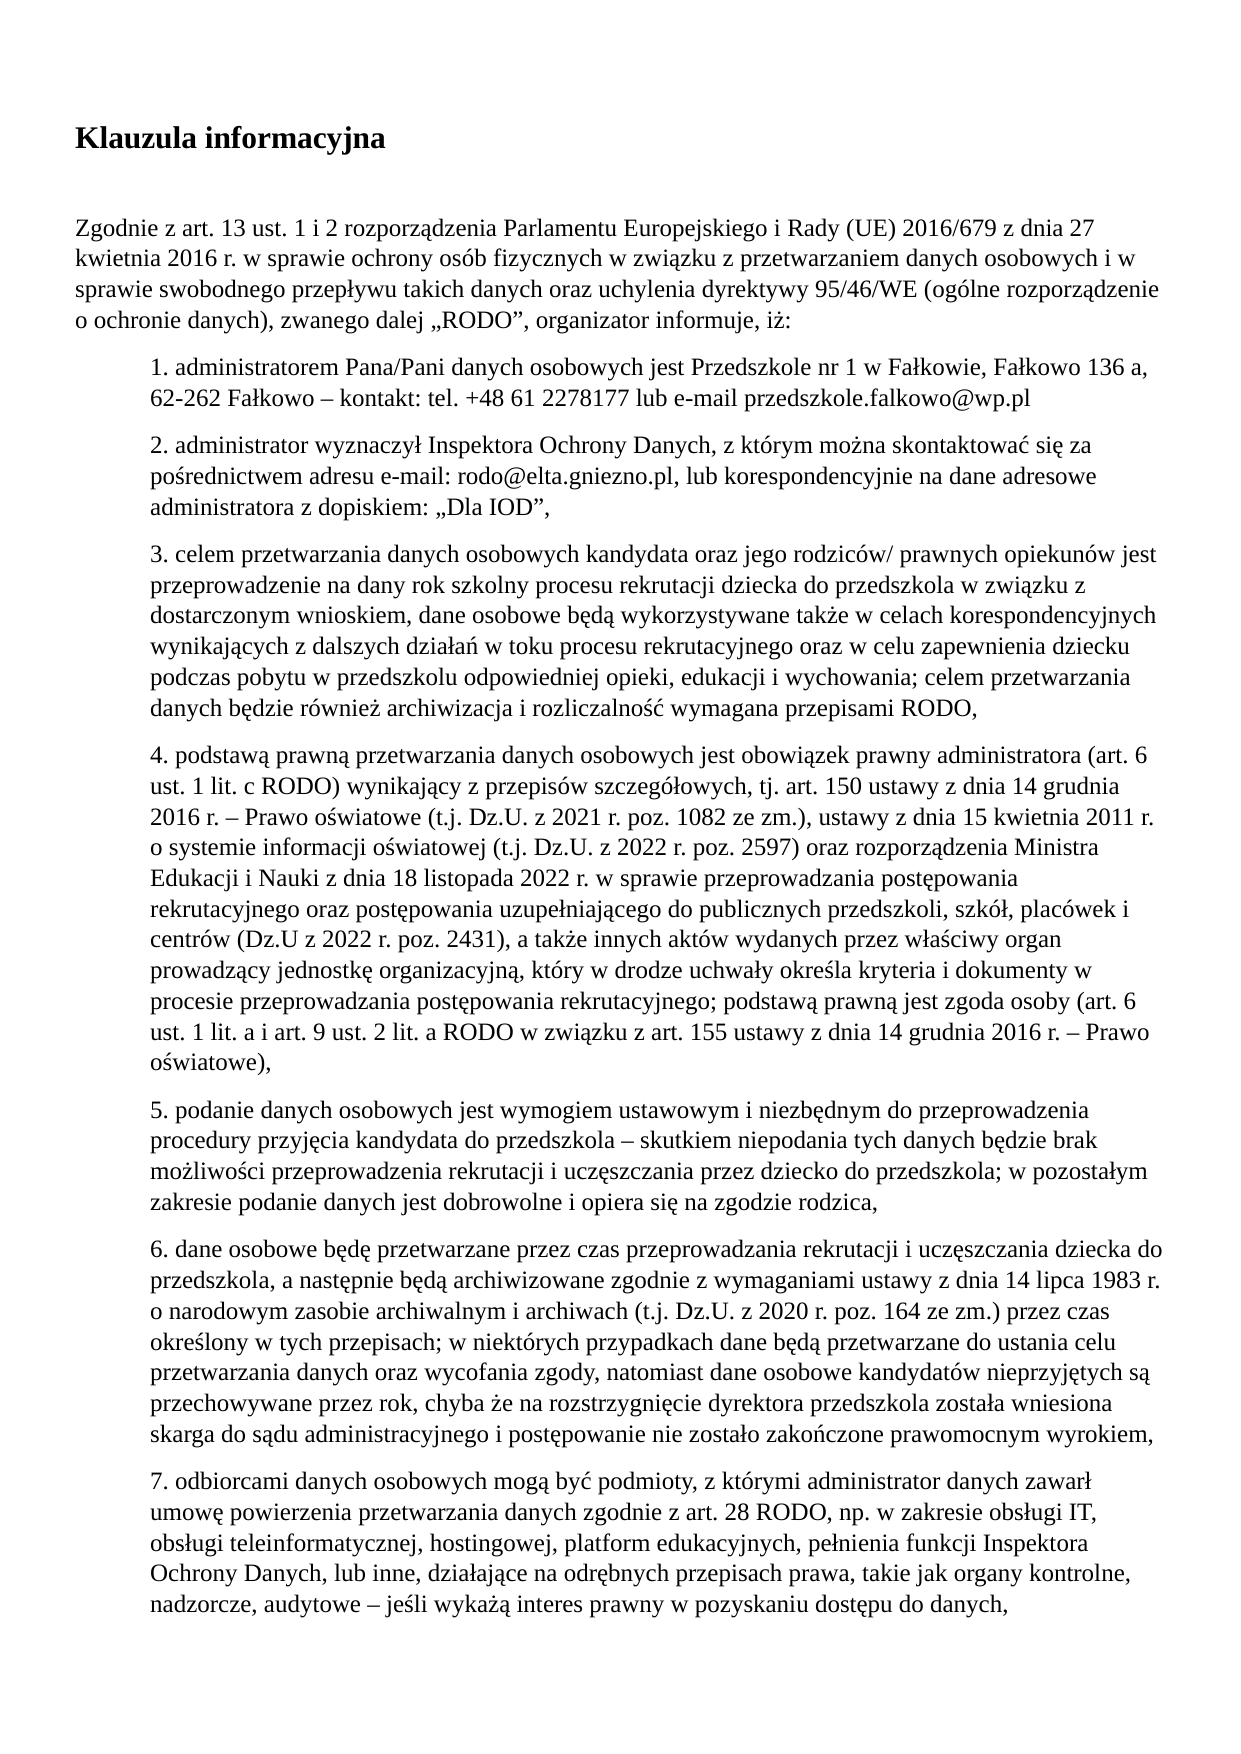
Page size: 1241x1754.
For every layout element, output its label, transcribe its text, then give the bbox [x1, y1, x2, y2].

list 2. administrator wyznaczył Inspektora Ochrony Danych, z którym można skontaktować się za pośrednictwem adresu e-mail: rodo@elta.gniezno.pl, lub korespondencyjnie na dane adresowe administratora z dopiskiem: „Dla IOD”, [112, 430, 1165, 521]
text Klauzula informacyjna [75, 119, 1165, 181]
list 3. celem przetwarzania danych osobowych kandydata oraz jego rodziców/ prawnych opiekunów jest przeprowadzenie na dany rok szkolny procesu rekrutacji dziecka do przedszkola w związku z dostarczonym wnioskiem, dane osobowe będą wykorzystywane także w celach korespondencyjnych wynikających z dalszych działań w toku procesu rekrutacyjnego oraz w celu zapewnienia dziecku podczas pobytu w przedszkolu odpowiedniej opieki, edukacji i wychowania; celem przetwarzania danych będzie również archiwizacja i rozliczalność wymagana przepisami RODO, [112, 539, 1165, 722]
text Zgodnie z art. 13 ust. 1 i 2 rozporządzenia Parlamentu Europejskiego i Rady (UE) 2016/679 z dnia 27 kwietnia 2016 r. w sprawie ochrony osób fizycznych w związku z przetwarzaniem danych osobowych i w sprawie swobodnego przepływu takich danych oraz uchylenia dyrektywy 95/46/WE (ogólne rozporządzenie o ochronie danych), zwanego dalej „RODO”, organizator informuje, iż: [75, 213, 1165, 333]
list 1. administratorem Pana/Pani danych osobowych jest Przedszkole nr 1 w Fałkowie, Fałkowo 136 a, 62-262 Fałkowo – kontakt: tel. +48 61 2278177 lub e-mail przedszkole.falkowo@wp.pl [112, 352, 1165, 412]
list 7. odbiorcami danych osobowych mogą być podmioty, z którymi administrator danych zawarł umowę powierzenia przetwarzania danych zgodnie z art. 28 RODO, np. w zakresie obsługi IT, obsługi teleinformatycznej, hostingowej, platform edukacyjnych, pełnienia funkcji Inspektora Ochrony Danych, lub inne, działające na odrębnych przepisach prawa, takie jak organy kontrolne, nadzorcze, audytowe – jeśli wykażą interes prawny w pozyskaniu dostępu do danych, [112, 1466, 1165, 1618]
list 5. podanie danych osobowych jest wymogiem ustawowym i niezbędnym do przeprowadzenia procedury przyjęcia kandydata do przedszkola – skutkiem niepodania tych danych będzie brak możliwości przeprowadzenia rekrutacji i uczęszczania przez dziecko do przedszkola; w pozostałym zakresie podanie danych jest dobrowolne i opiera się na zgodzie rodzica, [112, 1095, 1165, 1216]
list 4. podstawą prawną przetwarzania danych osobowych jest obowiązek prawny administratora (art. 6 ust. 1 lit. c RODO) wynikający z przepisów szczegółowych, tj. art. 150 ustawy z dnia 14 grudnia 2016 r. – Prawo oświatowe (t.j. Dz.U. z 2021 r. poz. 1082 ze zm.), ustawy z dnia 15 kwietnia 2011 r. o systemie informacji oświatowej (t.j. Dz.U. z 2022 r. poz. 2597) oraz rozporządzenia Ministra Edukacji i Nauki z dnia 18 listopada 2022 r. w sprawie przeprowadzania postępowania rekrutacyjnego oraz postępowania uzupełniającego do publicznych przedszkoli, szkół, placówek i centrów (Dz.U z 2022 r. poz. 2431), a także innych aktów wydanych przez właściwy organ prowadzący jednostkę organizacyjną, który w drodze uchwały określa kryteria i dokumenty w procesie przeprowadzania postępowania rekrutacyjnego; podstawą prawną jest zgoda osoby (art. 6 ust. 1 lit. a i art. 9 ust. 2 lit. a RODO w związku z art. 155 ustawy z dnia 14 grudnia 2016 r. – Prawo oświatowe), [112, 740, 1165, 1076]
list 6. dane osobowe będę przetwarzane przez czas przeprowadzania rekrutacji i uczęszczania dziecka do przedszkola, a następnie będą archiwizowane zgodnie z wymaganiami ustawy z dnia 14 lipca 1983 r. o narodowym zasobie archiwalnym i archiwach (t.j. Dz.U. z 2020 r. poz. 164 ze zm.) przez czas określony w tych przepisach; w niektórych przypadkach dane będą przetwarzane do ustania celu przetwarzania danych oraz wycofania zgody, natomiast dane osobowe kandydatów nieprzyjętych są przechowywane przez rok, chyba że na rozstrzygnięcie dyrektora przedszkola została wniesiona skarga do sądu administracyjnego i postępowanie nie zostało zakończone prawomocnym wyrokiem, [112, 1234, 1165, 1448]
